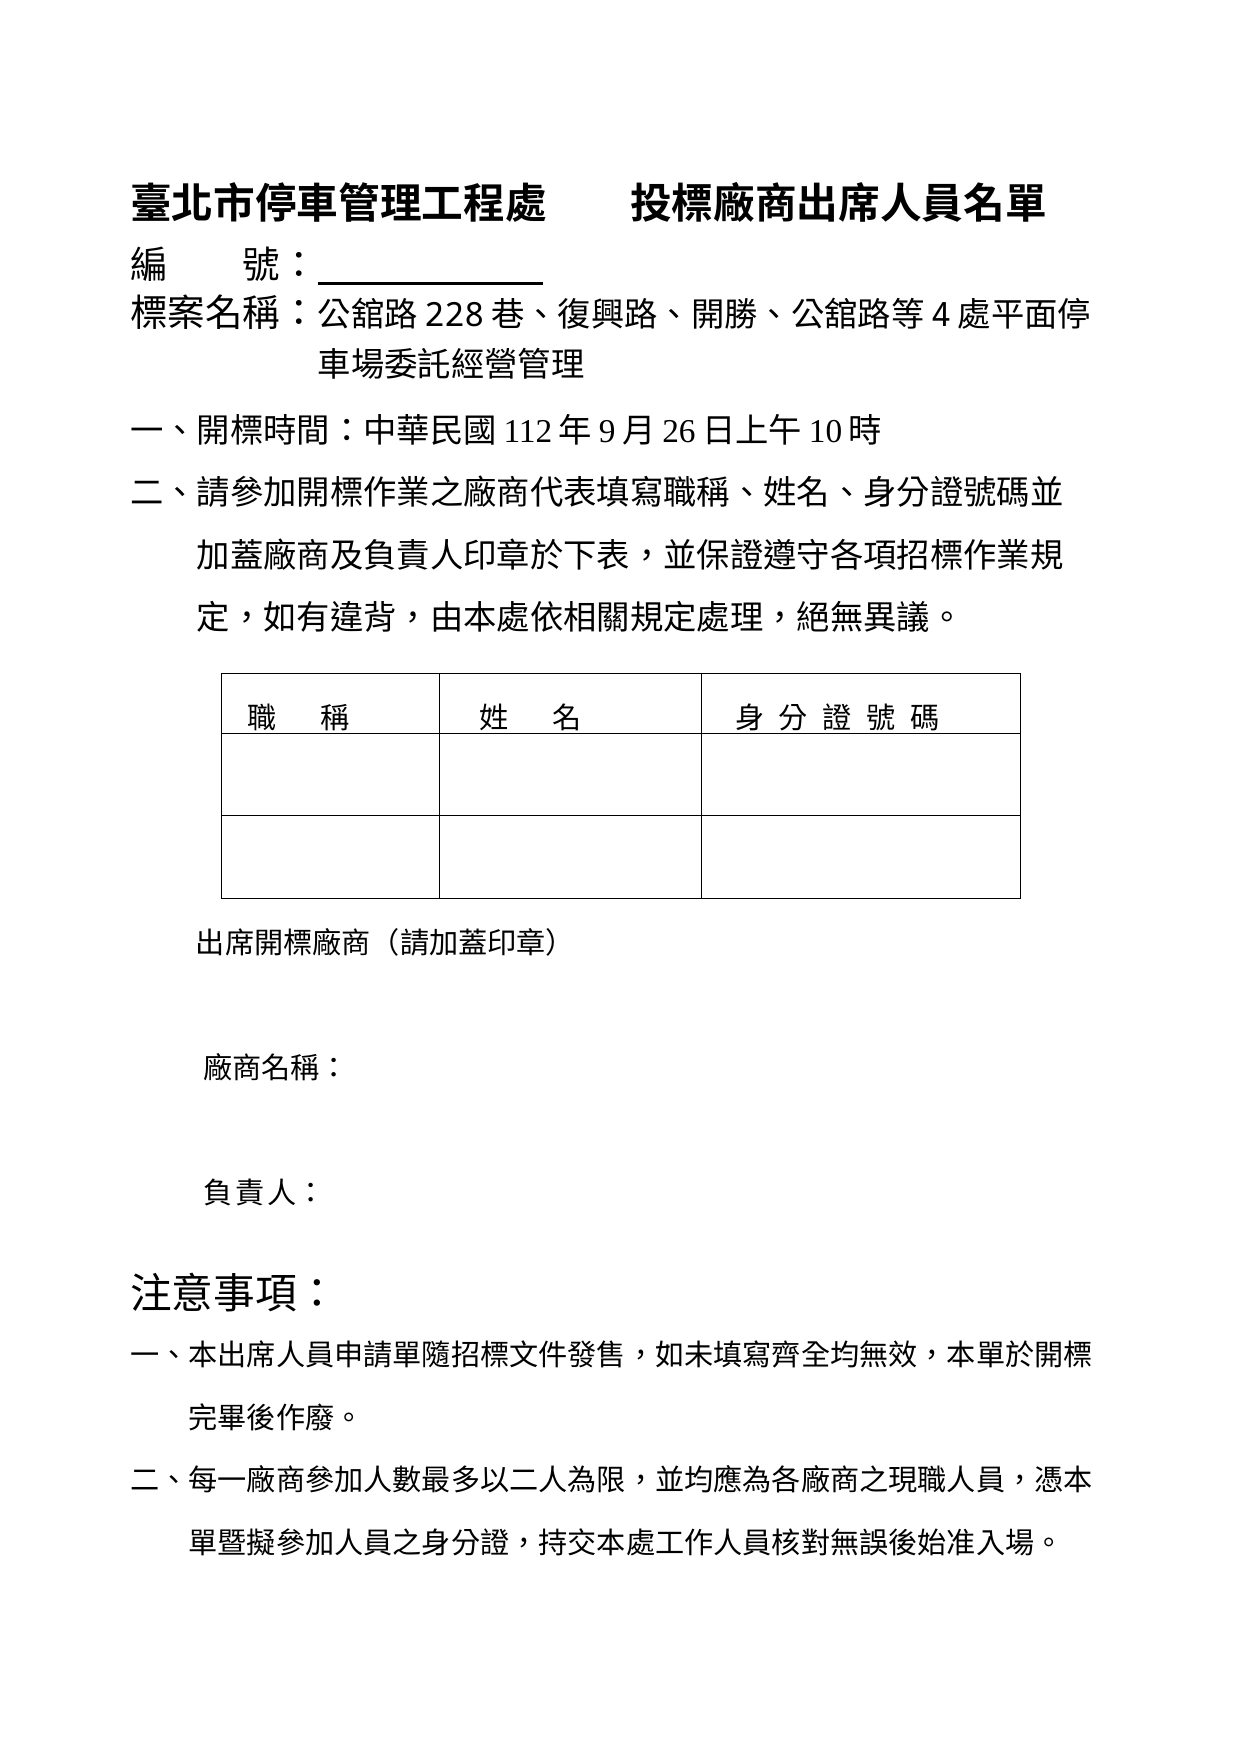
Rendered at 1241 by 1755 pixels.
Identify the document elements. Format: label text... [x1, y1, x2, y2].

text 二、每一廠商參加人數最多以二人為限，並均應為各廠商之現職人員，憑本單暨擬參加人員之身分證，持交本處工作人員核對無誤後始准入場。 [130, 1436, 1093, 1561]
table_cell [702, 734, 1020, 815]
text 出席開標廠商（請加蓋印章） [130, 899, 1093, 961]
table_header 姓 名 [440, 674, 701, 732]
table_cell [222, 816, 439, 898]
text 廠商名稱： [130, 1024, 1093, 1086]
text 一、開標時間：中華民國112年9月26日上午10時 [130, 386, 1093, 448]
text 注意事項： [130, 1249, 1093, 1311]
table_cell [440, 816, 701, 898]
table_header 職 稱 [222, 674, 439, 732]
text 二、請參加開標作業之廠商代表填寫職稱、姓名、身分證號碼並加蓋廠商及負責人印章於下表，並保證遵守各項招標作業規定，如有違背，由本處依相關規定處理，絕無異議。 [130, 448, 1093, 636]
text 負責人： [130, 1149, 1093, 1211]
table_cell [222, 734, 439, 815]
text 標案名稱：公舘路228巷、復興路、開勝、公舘路等4處平面停車場委託經營管理 [130, 283, 1093, 386]
table_header 身 分 證 號 碼 [702, 674, 1020, 732]
text 臺北市停車管理工程處 投標廠商出席人員名單 [130, 158, 1093, 221]
table_cell [702, 816, 1020, 898]
table_cell [440, 734, 701, 815]
text 一、本出席人員申請單隨招標文件發售，如未填寫齊全均無效，本單於開標完畢後作廢。 [130, 1311, 1093, 1436]
text 編 號： [130, 221, 1093, 283]
